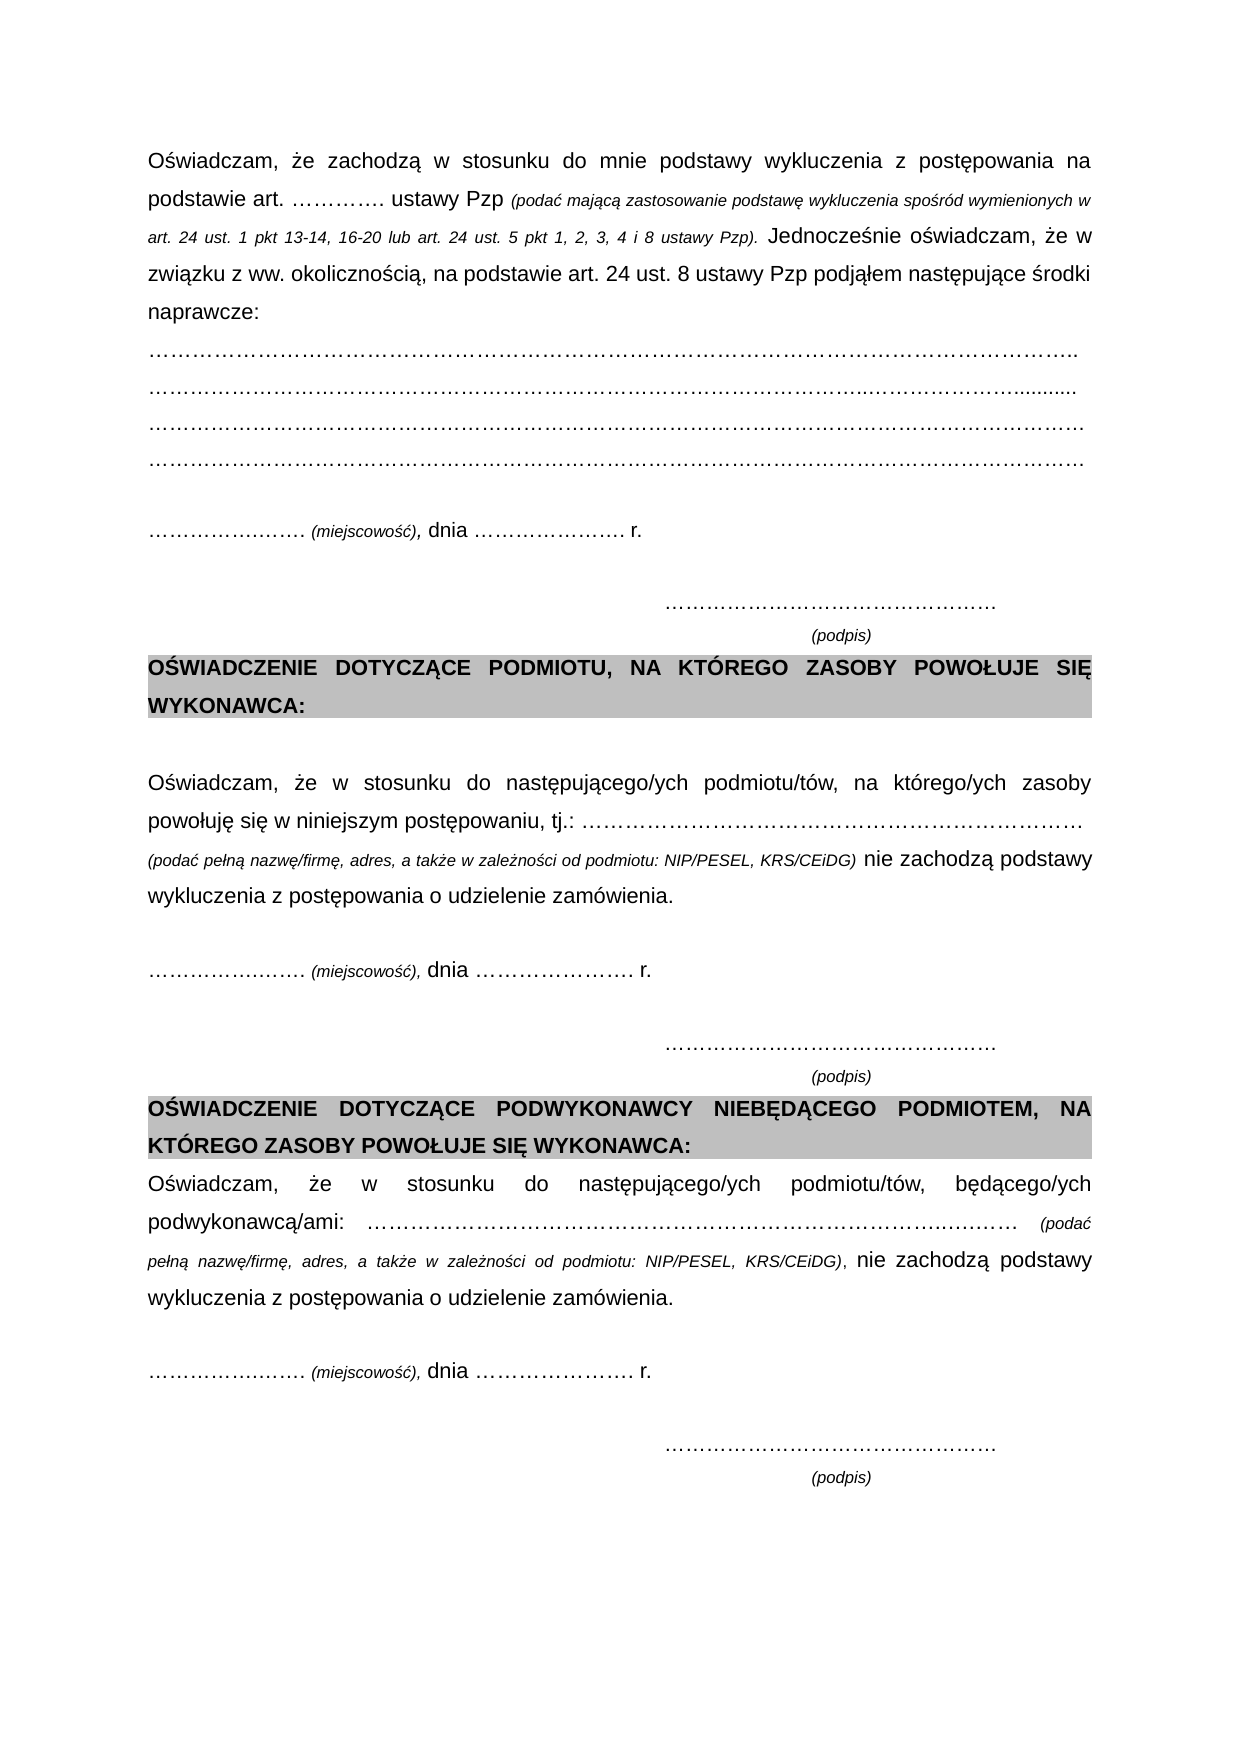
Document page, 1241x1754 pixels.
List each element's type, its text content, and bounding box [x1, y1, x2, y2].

text OŚWIADCZENIE DOTYCZĄCE PODMIOTU, NA KTÓREGO ZASOBY POWOŁUJE SIĘ WYKONAWCA: [148, 655, 1092, 718]
text …………….……. (miejscowość), dnia …………………. r. [148, 1358, 1092, 1384]
text ………………………………………… [148, 1031, 1092, 1055]
text Oświadczam, że w stosunku do następującego/ych podmiotu/tów, będącego/ych podwykonawcą/ami: ……………………………………………………………………..….…… (podać pełną nazwę/firmę, adres, a także w zależności od podmiotu: NIP/PESEL, KRS/CEiDG), nie zachodzą podstawy wykluczenia z postępowania o udzielenie zamówienia. [148, 1171, 1092, 1310]
text Oświadczam, że zachodzą w stosunku do mnie podstawy wykluczenia z postępowania na podstawie art. …………. ustawy Pzp (podać mającą zastosowanie podstawę wykluczenia spośród wymienionych w art. 24 ust. 1 pkt 13-14, 16-20 lub art. 24 ust. 5 pkt 1, 2, 3, 4 i 8 ustawy Pzp). Jednocześnie oświadczam, że w związku z ww. okolicznością, na podstawie art. 24 ust. 8 ustawy Pzp podjąłem następujące środki naprawcze: ……………………………………………………………………………………………………………….. [148, 148, 1092, 362]
text (podpis) [738, 1067, 1092, 1086]
text (podpis) [738, 1468, 1092, 1487]
text Oświadczam, że w stosunku do następującego/ych podmiotu/tów, na którego/ych zasoby powołuję się w niniejszym postępowaniu, tj.: …………………………………………………………… (podać pełną nazwę/firmę, adres, a także w zależności od podmiotu: NIP/PESEL, KRS/CEiDG) nie zachodzą podstawy wykluczenia z postępowania o udzielenie zamówienia. [148, 770, 1092, 909]
text ………………………………………… [148, 1432, 1092, 1456]
text OŚWIADCZENIE DOTYCZĄCE PODWYKONAWCY NIEBĘDĄCEGO PODMIOTEM, NA KTÓREGO ZASOBY POWOŁUJE SIĘ WYKONAWCA: [148, 1096, 1092, 1159]
text …………….……. (miejscowość), dnia …………………. r. [148, 957, 1092, 982]
text …………….……. (miejscowość), dnia …………………. r. [148, 518, 1092, 542]
text ………………………………………… [148, 590, 1092, 614]
text (podpis) [738, 626, 1092, 645]
text …………………………………………………………………………………………..…………………...........……………………………………………………………………………………………………………………………………………………………………………………………………………………………………………… [148, 374, 1092, 470]
